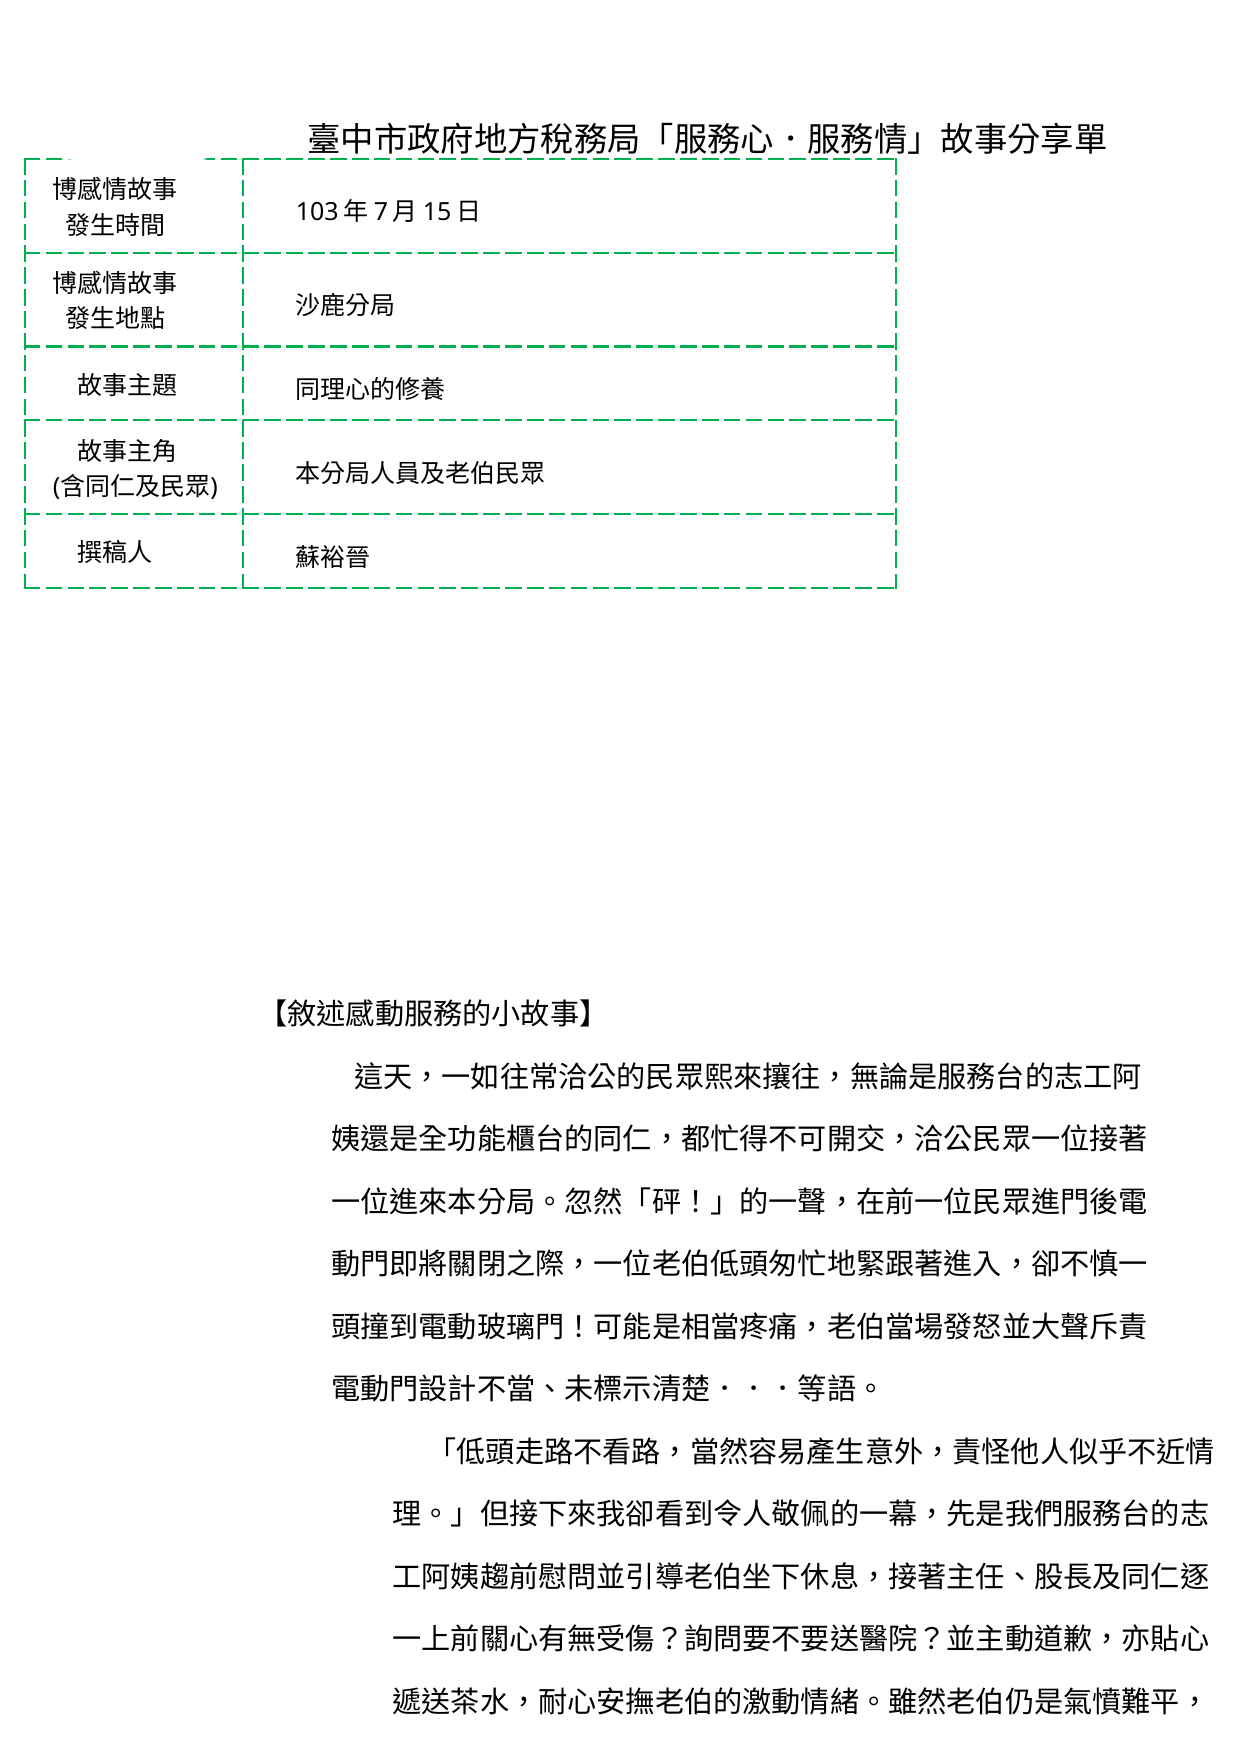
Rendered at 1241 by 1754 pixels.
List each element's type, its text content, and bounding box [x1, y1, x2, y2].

text 這天，一如往常洽公的民眾熙來攘往，無論是服務台的志工阿 [1138, 1033, 1215, 1095]
text 「低頭走路不看路，當然容易產生意外，責怪他人似乎不近情 [1138, 1408, 1215, 1470]
text 姨還是全功能櫃台的同仁，都忙得不可開交，洽公民眾一位接著 [1138, 1095, 1215, 1158]
text 理。」但接下來我卻看到令人敬佩的一幕，先是我們服務台的志 [1138, 1470, 1215, 1533]
text 【敘述感動服務的小故事】 [1138, 970, 1215, 1033]
text 一上前關心有無受傷？詢問要不要送醫院？並主動道歉，亦貼心 [1138, 1595, 1215, 1658]
text 電動門設計不當、未標示清楚．．．等語。 [1138, 1345, 1215, 1408]
text 頭撞到電動玻璃門！可能是相當疼痛，老伯當場發怒並大聲斥責 [1138, 1283, 1215, 1345]
text 一位進來本分局。忽然「砰！」的一聲，在前一位民眾進門後電 [1138, 1158, 1215, 1220]
text 遞送茶水，耐心安撫老伯的激動情緒。雖然老伯仍是氣憤難平， [1138, 1658, 1215, 1720]
text 工阿姨趨前慰問並引導老伯坐下休息，接著主任、股長及同仁逐 [1138, 1533, 1215, 1595]
text 臺中市政府地方稅務局「服務心．服務情」故事分享單 [1138, 95, 1215, 158]
text 動門即將關閉之際，一位老伯低頭匆忙地緊跟著進入，卻不慎一 [1138, 1220, 1215, 1283]
